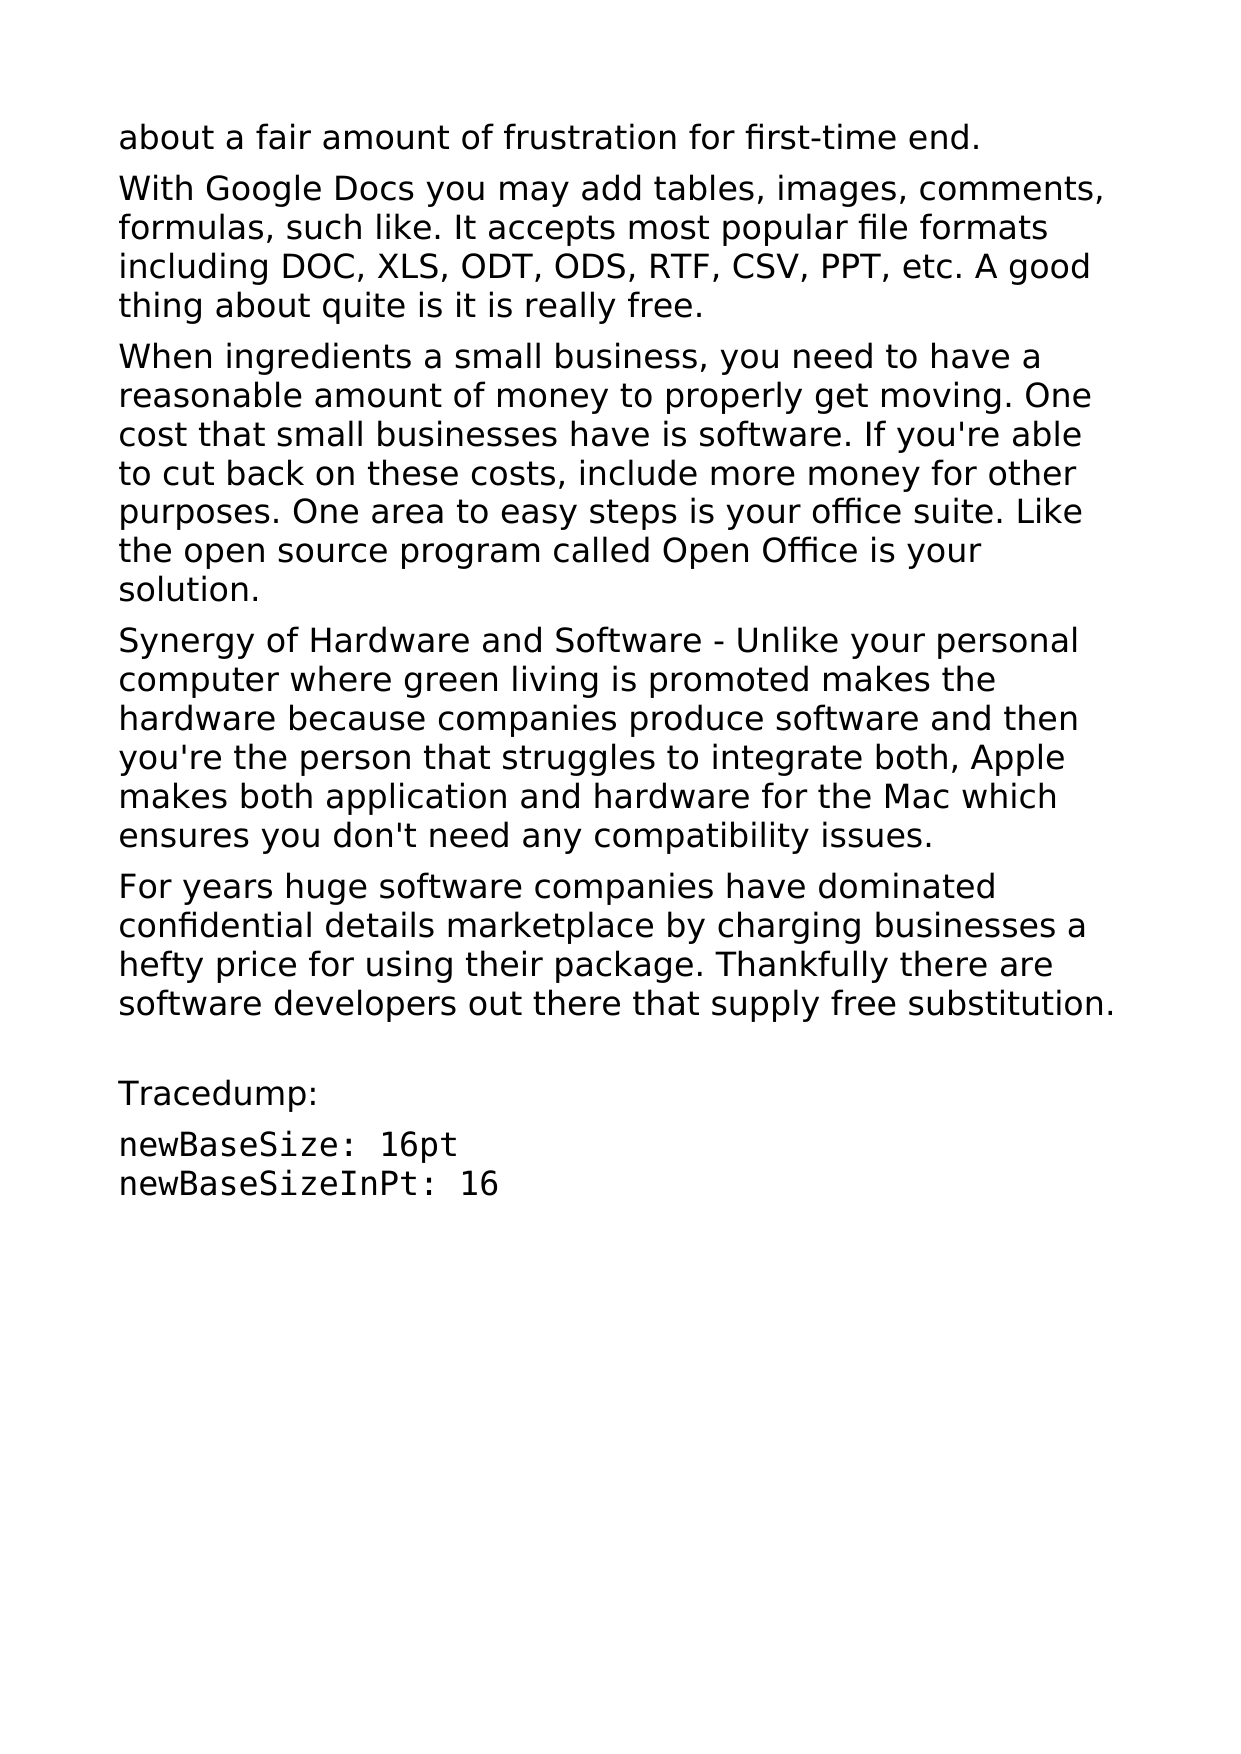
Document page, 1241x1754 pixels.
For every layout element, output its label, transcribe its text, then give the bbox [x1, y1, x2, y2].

text about a fair amount of frustration for first-time end. [118, 118, 1122, 157]
text When ingredients a small business, you need to have a reasonable amount of money to properly get moving. One cost that small businesses have is software. If you're able to cut back on these costs, include more money for other purposes. One area to easy steps is your office suite. Like the open source program called Open Office is your solution. [118, 337, 1122, 609]
text Synergy of Hardware and Software - Unlike your personal computer where green living is promoted makes the hardware because companies produce software and then you're the person that struggles to integrate both, Apple makes both application and hardware for the Mac which ensures you don't need any compatibility issues. [118, 622, 1122, 855]
text Tracedump: [118, 1035, 1122, 1113]
text With Google Docs you may add tables, images, comments, formulas, such like. It accepts most popular file formats including DOC, XLS, ODT, ODS, RTF, CSV, PPT, etc. A good thing about quite is it is really free. [118, 169, 1122, 325]
text newBaseSize: 16pt newBaseSizeInPt: 16 [118, 1126, 1122, 1203]
text For years huge software companies have dominated confidential details marketplace by charging businesses a hefty price for using their package. Thankfully there are software developers out there that supply free substitution. [118, 867, 1122, 1023]
